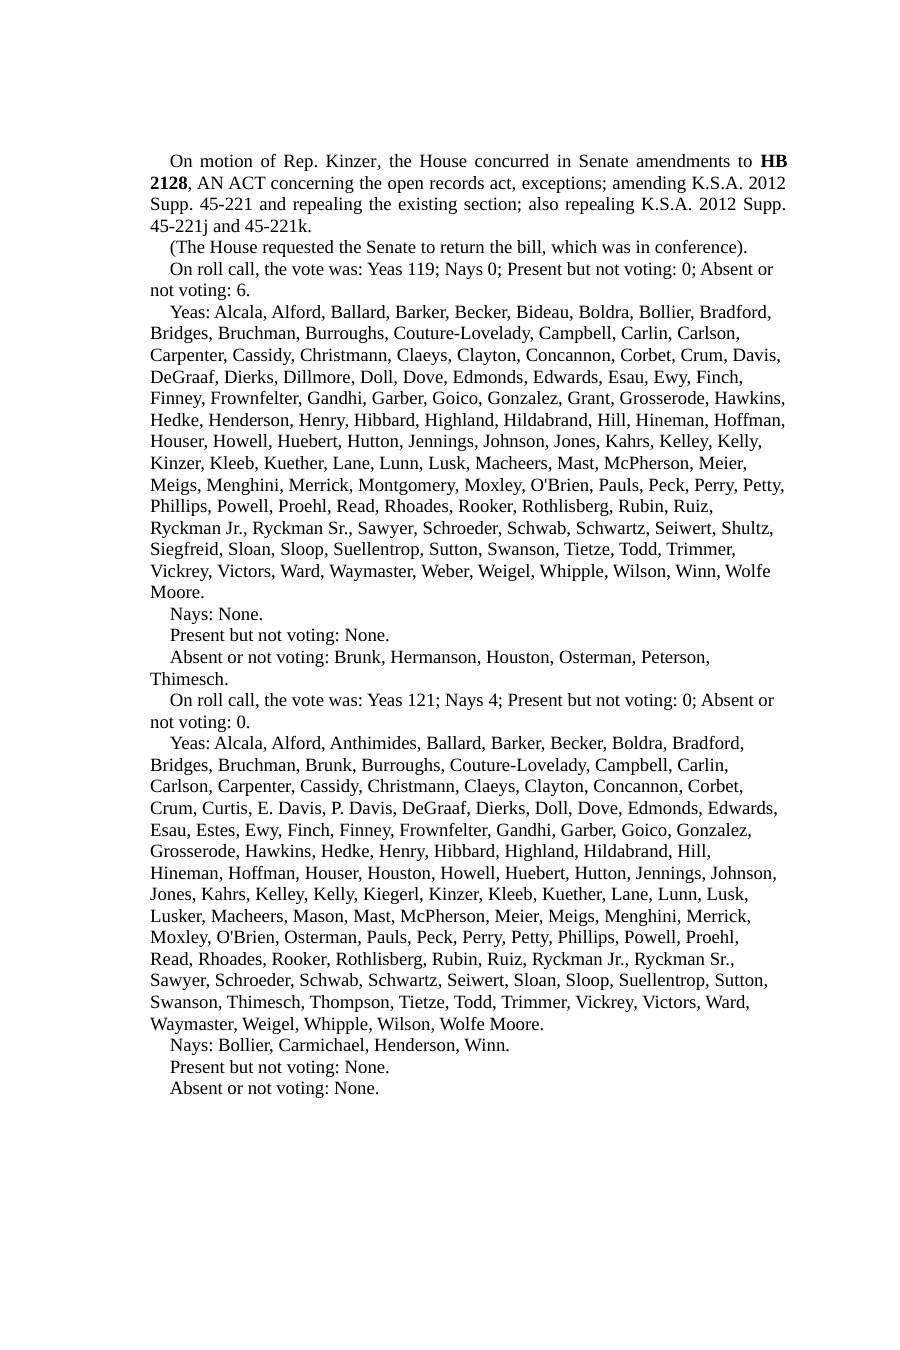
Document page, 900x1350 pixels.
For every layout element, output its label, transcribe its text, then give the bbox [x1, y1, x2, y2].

text (The House requested the Senate to return the bill, which was in conference). [150, 236, 787, 258]
text Nays: None. [150, 603, 787, 624]
text Absent or not voting: Brunk, Hermanson, Houston, Osterman, Peterson, Thimesch. [150, 646, 787, 689]
text On roll call, the vote was: Yeas 119; Nays 0; Present but not voting: 0; Absent or not voting: 6. [150, 258, 787, 301]
text Present but not voting: None. [150, 1056, 787, 1077]
text Absent or not voting: None. [150, 1077, 787, 1099]
text Present but not voting: None. [150, 624, 787, 646]
text On roll call, the vote was: Yeas 121; Nays 4; Present but not voting: 0; Absent or not voting: 0. [150, 689, 787, 732]
text Yeas: Alcala, Alford, Ballard, Barker, Becker, Bideau, Boldra, Bollier, Bradford, Bridges, Bruchman, Burroughs, Couture-Lovelady, Campbell, Carlin, Carlson, Carpenter, Cassidy, Christmann, Claeys, Clayton, Concannon, Corbet, Crum, Davis, DeGraaf, Dierks, Dillmore, Doll, Dove, Edmonds, Edwards, Esau, Ewy, Finch, Finney, Frownfelter, Gandhi, Garber, Goico, Gonzalez, Grant, Grosserode, Hawkins, Hedke, Henderson, Henry, Hibbard, Highland, Hildabrand, Hill, Hineman, Hoffman, Houser, Howell, Huebert, Hutton, Jennings, Johnson, Jones, Kahrs, Kelley, Kelly, Kinzer, Kleeb, Kuether, Lane, Lunn, Lusk, Macheers, Mast, McPherson, Meier, Meigs, Menghini, Merrick, Montgomery, Moxley, O'Brien, Pauls, Peck, Perry, Petty, Phillips, Powell, Proehl, Read, Rhoades, Rooker, Rothlisberg, Rubin, Ruiz, Ryckman Jr., Ryckman Sr., Sawyer, Schroeder, Schwab, Schwartz, Seiwert, Shultz, Siegfreid, Sloan, Sloop, Suellentrop, Sutton, Swanson, Tietze, Todd, Trimmer, Vickrey, Victors, Ward, Waymaster, Weber, Weigel, Whipple, Wilson, Winn, Wolfe Moore. [150, 301, 787, 603]
text On motion of Rep. Kinzer, the House concurred in Senate amendments to HB 2128, AN ACT concerning the open records act, exceptions; amending K.S.A. 2012 Supp. 45-221 and repealing the existing section; also repealing K.S.A. 2012 Supp. 45-221j and 45-221k. [150, 150, 787, 236]
text Yeas: Alcala, Alford, Anthimides, Ballard, Barker, Becker, Boldra, Bradford, Bridges, Bruchman, Brunk, Burroughs, Couture-Lovelady, Campbell, Carlin, Carlson, Carpenter, Cassidy, Christmann, Claeys, Clayton, Concannon, Corbet, Crum, Curtis, E. Davis, P. Davis, DeGraaf, Dierks, Doll, Dove, Edmonds, Edwards, Esau, Estes, Ewy, Finch, Finney, Frownfelter, Gandhi, Garber, Goico, Gonzalez, Grosserode, Hawkins, Hedke, Henry, Hibbard, Highland, Hildabrand, Hill, Hineman, Hoffman, Houser, Houston, Howell, Huebert, Hutton, Jennings, Johnson, Jones, Kahrs, Kelley, Kelly, Kiegerl, Kinzer, Kleeb, Kuether, Lane, Lunn, Lusk, Lusker, Macheers, Mason, Mast, McPherson, Meier, Meigs, Menghini, Merrick, Moxley, O'Brien, Osterman, Pauls, Peck, Perry, Petty, Phillips, Powell, Proehl, Read, Rhoades, Rooker, Rothlisberg, Rubin, Ruiz, Ryckman Jr., Ryckman Sr., Sawyer, Schroeder, Schwab, Schwartz, Seiwert, Sloan, Sloop, Suellentrop, Sutton, Swanson, Thimesch, Thompson, Tietze, Todd, Trimmer, Vickrey, Victors, Ward, Waymaster, Weigel, Whipple, Wilson, Wolfe Moore. [150, 732, 787, 1034]
text Nays: Bollier, Carmichael, Henderson, Winn. [150, 1034, 787, 1056]
